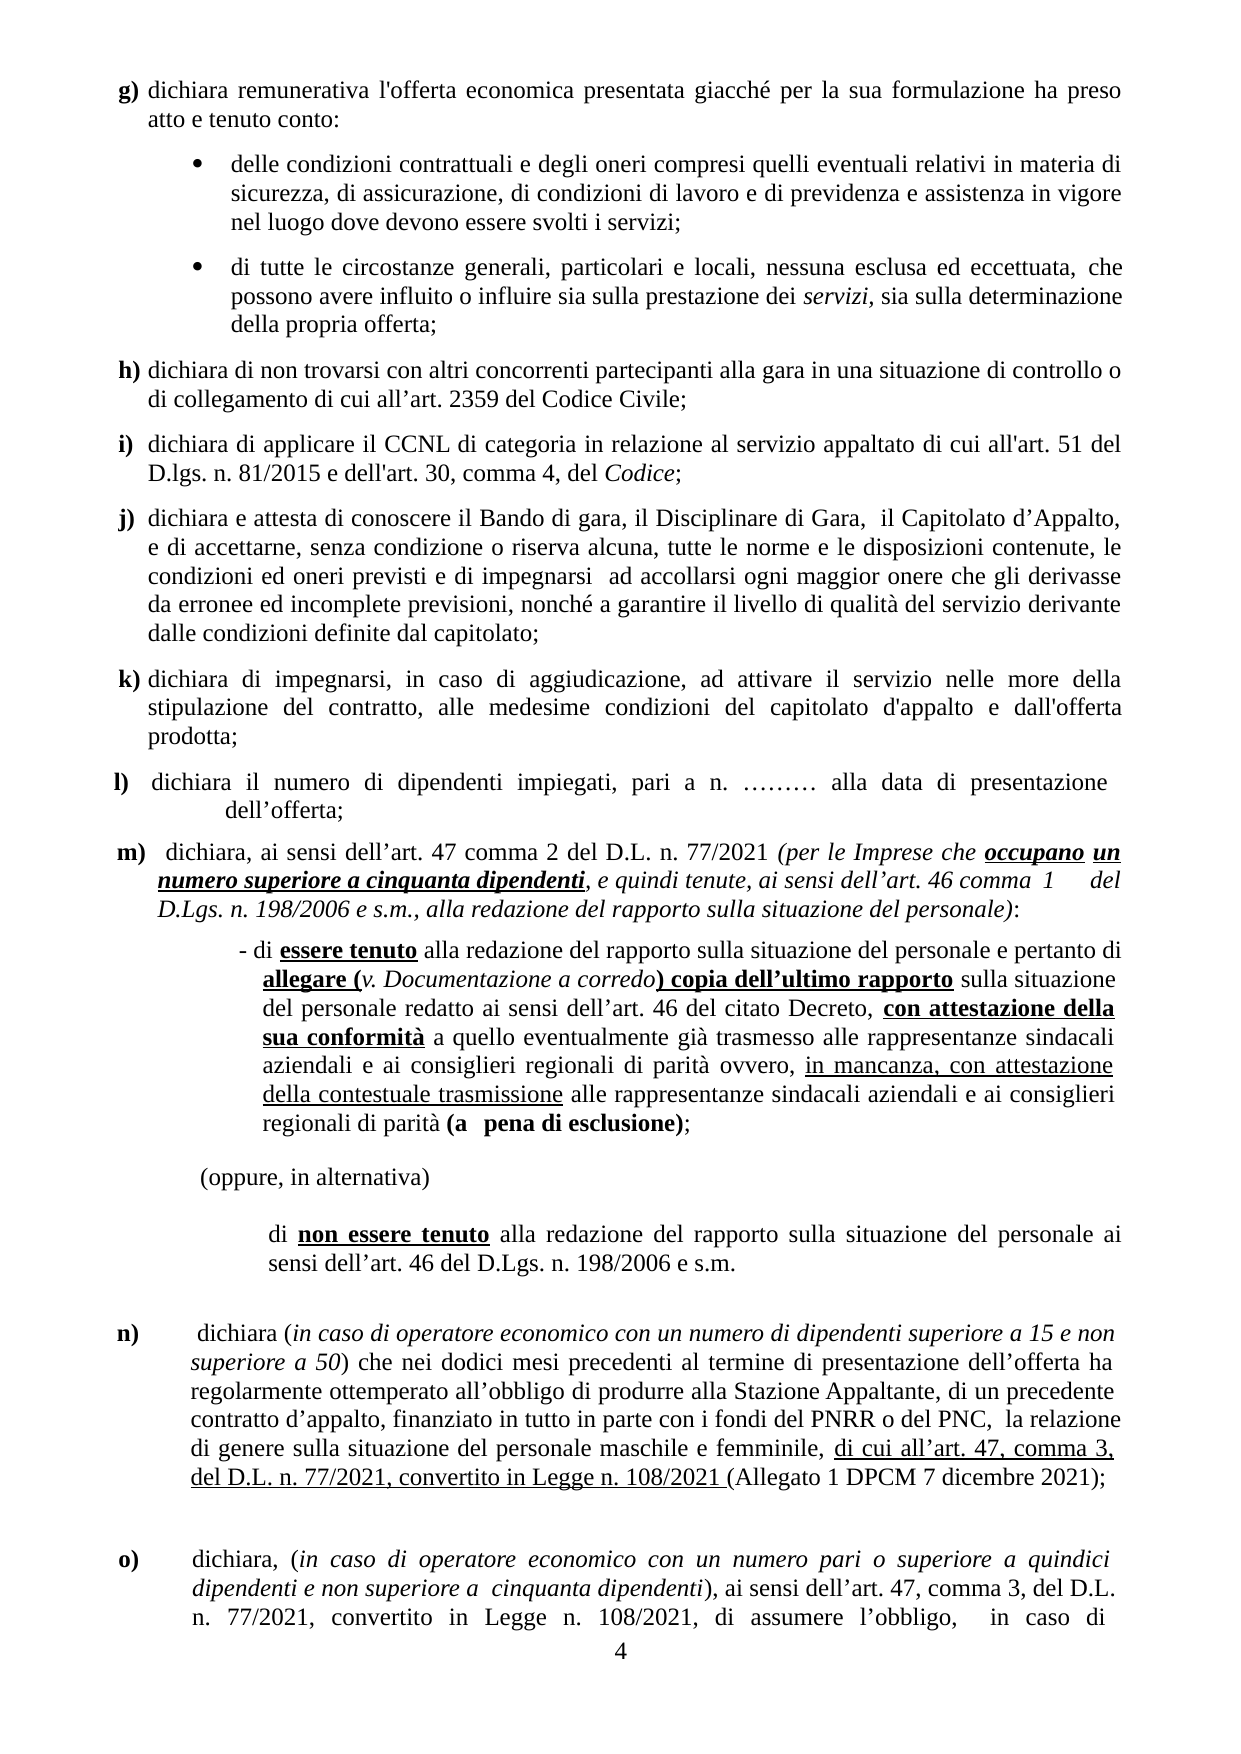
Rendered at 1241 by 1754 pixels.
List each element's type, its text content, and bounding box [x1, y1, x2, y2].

list dichiara, ai sensi dell’art. 47 comma 2 del D.L. n. 77/2021 (per le Imprese che occupano un numero superiore a cinquanta dipendenti, e quindi tenute, ai sensi dell’art. 46 comma 1 del D.Lgs. n. 198/2006 e s.m., alla redazione del rapporto sulla situazione del personale): [117, 837, 1123, 923]
list dichiara di non trovarsi con altri concorrenti partecipanti alla gara in una situazione di controllo o di collegamento di cui all’art. 2359 del Codice Civile; [118, 355, 1123, 412]
list dichiara il numero di dipendenti impiegati, pari a n. ……… alla data di presentazione dell’offerta; [113, 767, 1123, 824]
list dichiara e attesta di conoscere il Bando di gara, il Disciplinare di Gara, il Capitolato d’Appalto, e di accettarne, senza condizione o riserva alcuna, tutte le norme e le disposizioni contenute, le condizioni ed oneri previsti e di impegnarsi ad accollarsi ogni maggior onere che gli derivasse da erronee ed incomplete previsioni, nonché a garantire il livello di qualità del servizio derivante dalle condizioni definite dal capitolato; [118, 503, 1123, 647]
list di non essere tenuto alla redazione del rapporto sulla situazione del personale ai sensi dell’art. 46 del D.Lgs. n. 198/2006 e s.m. [231, 1219, 1123, 1277]
list dichiara di applicare il CCNL di categoria in relazione al servizio appaltato di cui all'art. 51 del D.lgs. n. 81/2015 e dell'art. 30, comma 4, del Codice; [118, 429, 1123, 487]
list dichiara di impegnarsi, in caso di aggiudicazione, ad attivare il servizio nelle more della stipulazione del contratto, alle medesime condizioni del capitolato d'appalto e dall'offerta prodotta; [118, 664, 1123, 750]
list dichiara, (in caso di operatore economico con un numero pari o superiore a quindici dipendenti e non superiore a cinquanta dipendenti), ai sensi dell’art. 47, comma 3, del D.L. n. 77/2021, convertito in Legge n. 108/2021, di assumere l’obbligo, in caso di [118, 1544, 1123, 1631]
list - di essere tenuto alla redazione del rapporto sulla situazione del personale e pertanto di allegare (v. Documentazione a corredo) copia dell’ultimo rapporto sulla situazione del personale redatto ai sensi dell’art. 46 del citato Decreto, con attestazione della sua conformità a quello eventualmente già trasmesso alle rappresentanze sindacali aziendali e ai consiglieri regionali di parità ovvero, in mancanza, con attestazione della contestuale trasmissione alle rappresentanze sindacali aziendali e ai consiglieri regionali di parità (a pena di esclusione); [188, 935, 1123, 1137]
list (oppure, in alternativa) [162, 1162, 1123, 1191]
list dichiara remunerativa l'offerta economica presentata giacché per la sua formulazione ha preso atto e tenuto conto: [118, 75, 1123, 132]
list dichiara (in caso di operatore economico con un numero di dipendenti superiore a 15 e non superiore a 50) che nei dodici mesi precedenti al termine di presentazione dell’offerta ha regolarmente ottemperato all’obbligo di produrre alla Stazione Appaltante, di un precedente contratto d’appalto, finanziato in tutto in parte con i fondi del PNRR o del PNC, la relazione di genere sulla situazione del personale maschile e femminile, di cui all’art. 47, comma 3, del D.L. n. 77/2021, convertito in Legge n. 108/2021 (Allegato 1 DPCM 7 dicembre 2021); [117, 1318, 1123, 1491]
list di tutte le circostanze generali, particolari e locali, nessuna esclusa ed eccettuata, che possono avere influito o influire sia sulla prestazione dei servizi, sia sulla determinazione della propria offerta; [193, 252, 1123, 338]
list delle condizioni contrattuali e degli oneri compresi quelli eventuali relativi in materia di sicurezza, di assicurazione, di condizioni di lavoro e di previdenza e assistenza in vigore nel luogo dove devono essere svolti i servizi; [193, 149, 1123, 235]
